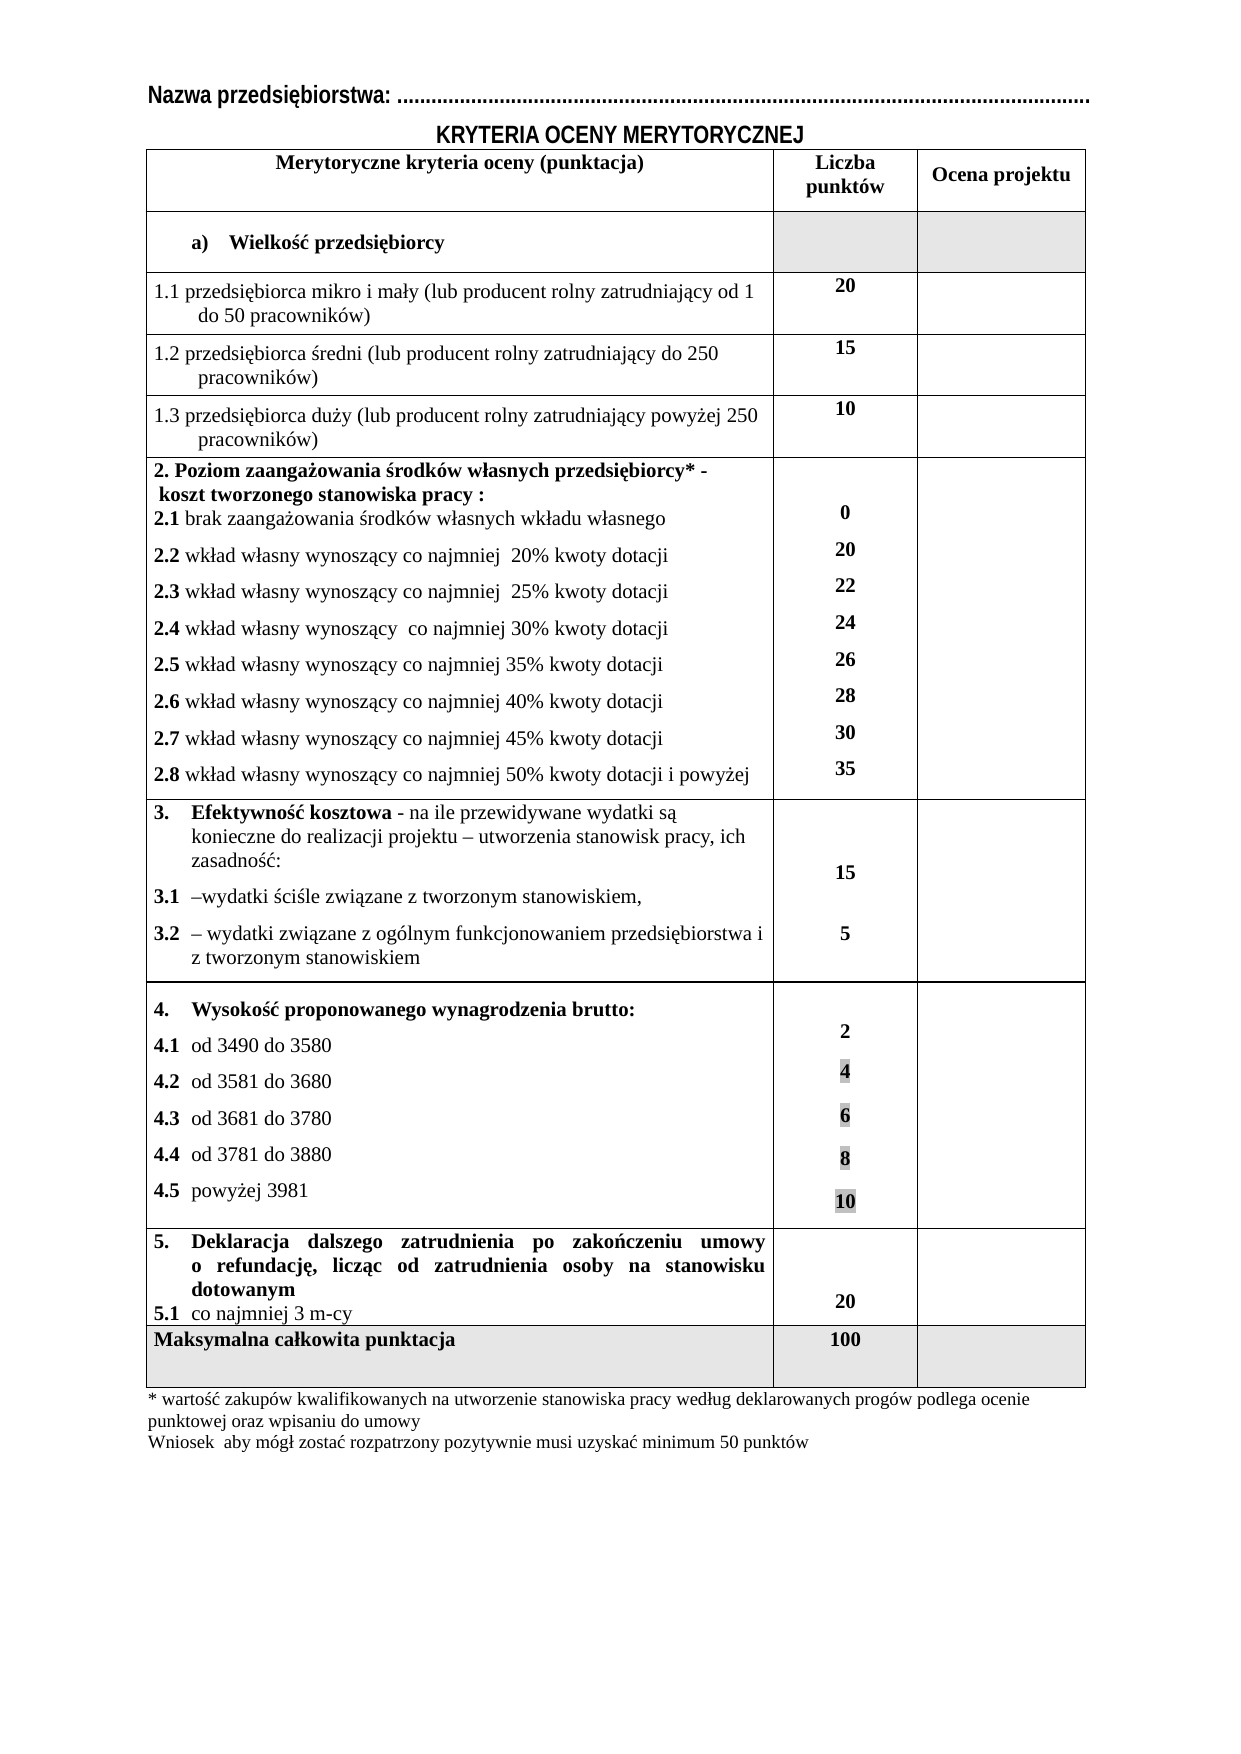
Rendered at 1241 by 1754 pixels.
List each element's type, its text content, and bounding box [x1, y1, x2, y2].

table_cell Wysokość proponowanego wynagrodzenia brutto: od 3490 do 3580 od 3581 do 3680 od 3681 do 3780 od 3781 do 3880 powyżej 3981 [147, 983, 773, 1228]
table_cell 4 [774, 1056, 917, 1099]
text Nazwa przedsiębiorstwa: .......................................................................................................................... [148, 80, 1092, 108]
table_cell [995, 800, 1085, 981]
text Wniosek aby mógł zostać rozpatrzony pozytywnie musi uzyskać minimum 50 punktów [148, 1431, 1092, 1453]
table_cell 1.3 przedsiębiorca duży (lub producent rolny zatrudniający powyżej 250 pracowników) [147, 396, 773, 457]
table_cell [918, 983, 1085, 1228]
table_cell Maksymalna całkowita punktacja [147, 1326, 773, 1387]
table_cell Efektywność kosztowa - na ile przewidywane wydatki są konieczne do realizacji projektu – utworzenia stanowisk pracy, ich zasadność: –wydatki ściśle związane z tworzonym stanowiskiem, – wydatki związane z ogólnym funkcjonowaniem przedsiębiorstwa i z tworzonym stanowiskiem [147, 800, 773, 981]
table_cell [918, 1229, 1085, 1325]
table_cell 1.1 przedsiębiorca mikro i mały (lub producent rolny zatrudniający od 1 do 50 pracowników) [147, 273, 773, 334]
table_cell 10 [774, 396, 917, 457]
table_cell 20 [774, 273, 917, 334]
table_header Merytoryczne kryteria oceny (punktacja) [147, 150, 773, 211]
table_cell [918, 212, 1085, 272]
table_cell 0 20 22 24 26 28 30 35 [774, 458, 917, 798]
table_cell 2 [774, 983, 917, 1056]
table_cell Wielkość przedsiębiorcy [147, 212, 773, 272]
table_cell Deklaracja dalszego zatrudnienia po zakończeniu umowy o refundację, licząc od zatrudnienia osoby na stanowisku dotowanym co najmniej 3 m-cy [147, 1229, 773, 1325]
table_cell 15 5 [774, 800, 917, 981]
text * wartość zakupów kwalifikowanych na utworzenie stanowiska pracy według deklarowanych progów podlega ocenie punktowej oraz wpisaniu do umowy [148, 1388, 1092, 1431]
table_cell [918, 800, 995, 981]
table_cell 6 [774, 1099, 917, 1142]
table_cell [774, 212, 917, 272]
table_header Liczba punktów [774, 150, 917, 211]
table_cell 15 [774, 335, 917, 395]
table_cell 100 [774, 1326, 917, 1387]
table_cell [918, 273, 1085, 334]
table_cell 10 [774, 1185, 917, 1228]
table_cell 8 [774, 1142, 917, 1185]
table_cell 2. Poziom zaangażowania środków własnych przedsiębiorcy* - koszt tworzonego stanowiska pracy : 2.1 brak zaangażowania środków własnych wkładu własnego 2.2 wkład własny wynoszący co najmniej 20% kwoty dotacji 2.3 wkład własny wynoszący co najmniej 25% kwoty dotacji 2.4 wkład własny wynoszący co najmniej 30% kwoty dotacji 2.5 wkład własny wynoszący co najmniej 35% kwoty dotacji 2.6 wkład własny wynoszący co najmniej 40% kwoty dotacji 2.7 wkład własny wynoszący co najmniej 45% kwoty dotacji 2.8 wkład własny wynoszący co najmniej 50% kwoty dotacji i powyżej [147, 458, 773, 798]
text KRYTERIA OCENY MERYTORYCZNEJ [148, 120, 1092, 149]
table_cell 20 [774, 1229, 917, 1325]
table_cell 1.2 przedsiębiorca średni (lub producent rolny zatrudniający do 250 pracowników) [147, 335, 773, 395]
table_header Ocena projektu [918, 150, 1085, 211]
table_cell [918, 335, 1085, 395]
table_cell [918, 1326, 1085, 1387]
table_cell [918, 396, 1085, 457]
table_cell [918, 458, 1085, 798]
